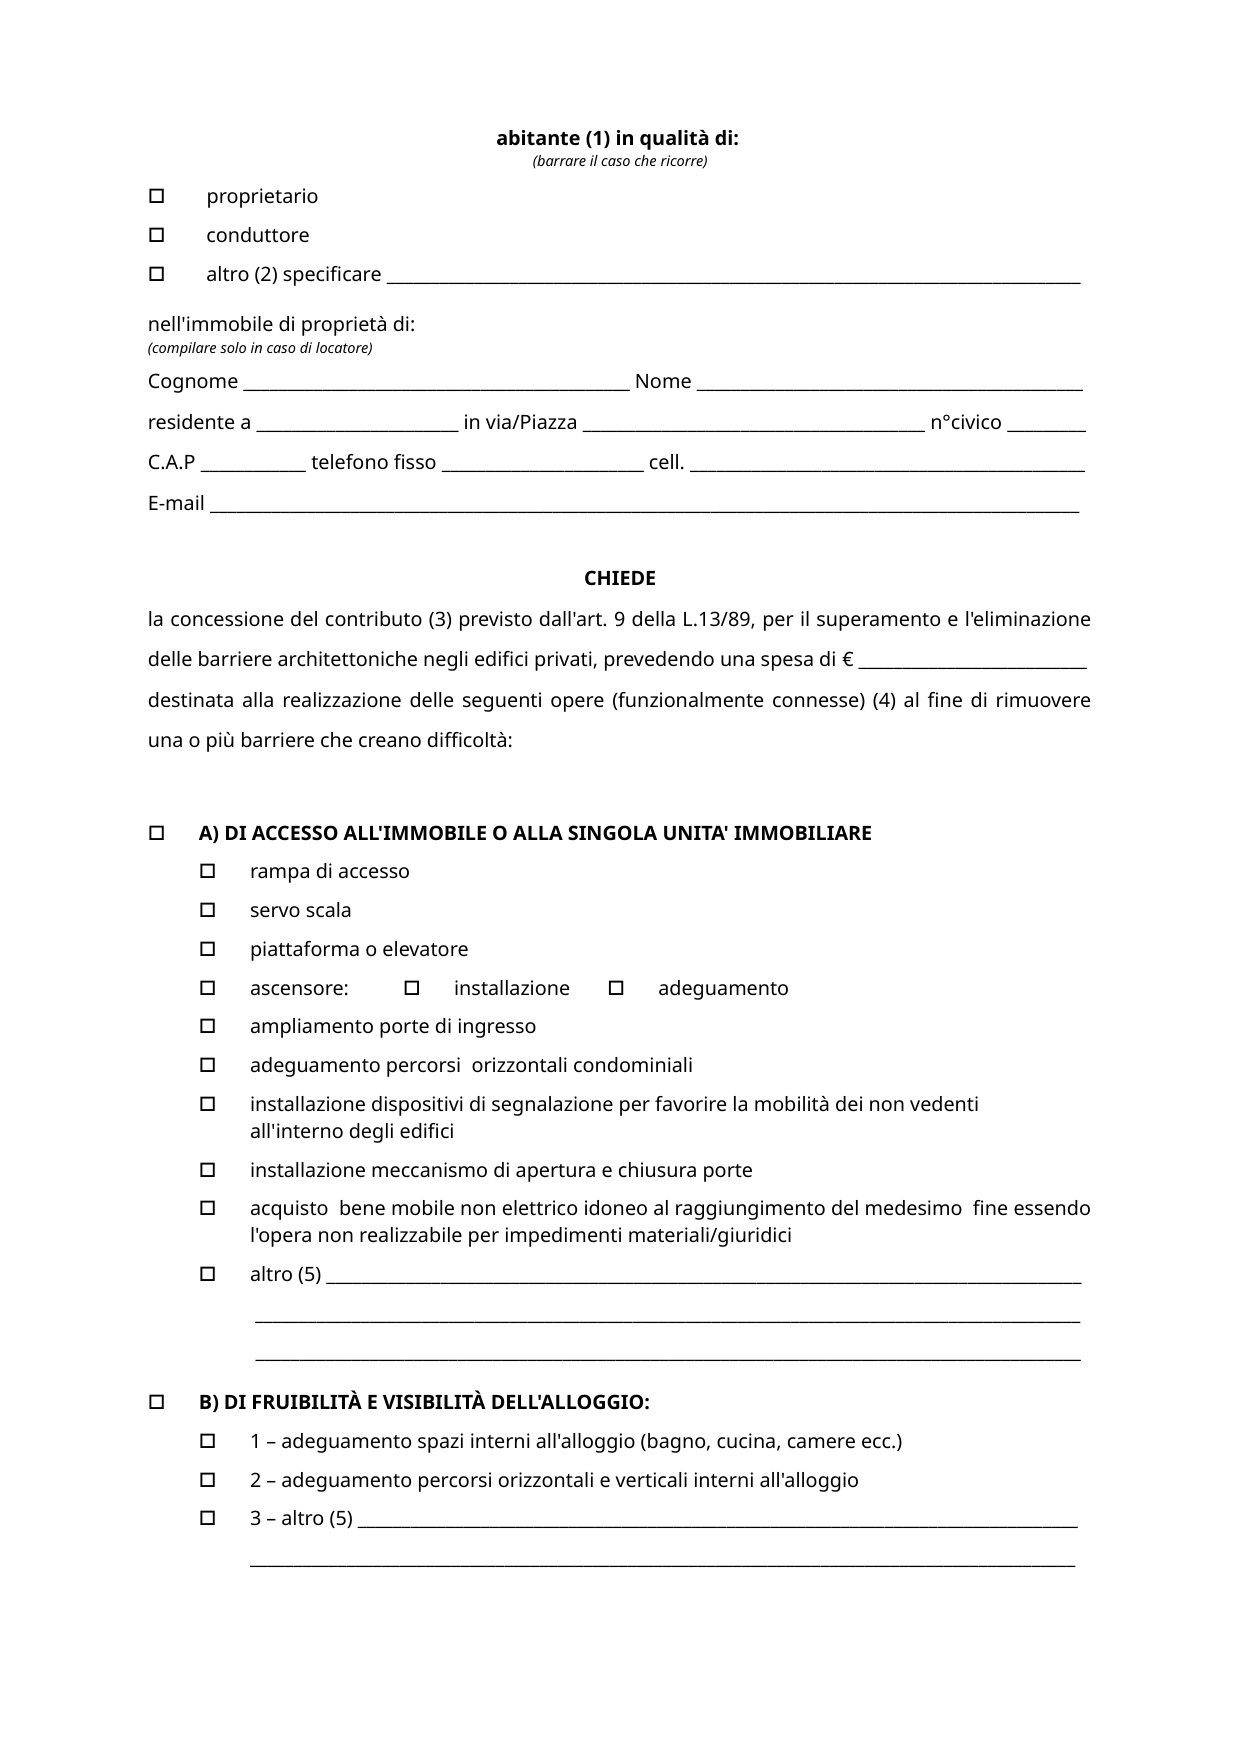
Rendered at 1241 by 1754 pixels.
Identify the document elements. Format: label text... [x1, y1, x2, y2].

text destinata alla realizzazione delle seguenti opere (funzionalmente connesse) (4) al fine di rimuovere una o più barriere che creano difficoltà: [148, 686, 1093, 753]
text (compilare solo in caso di locatore) [148, 338, 1093, 358]
text □ 3 – altro (5) __________________________________________________________________________________ [148, 1505, 1093, 1532]
text □ A) DI ACCESSO ALL'IMMOBILE O ALLA SINGOLA UNITA' IMMOBILIARE [148, 819, 1093, 846]
text nell'immobile di proprietà di: [148, 311, 1093, 338]
text □ servo scala [148, 896, 1093, 923]
text CHIEDE [148, 564, 1093, 592]
text □ rampa di accesso [148, 858, 1093, 884]
text E-mail ___________________________________________________________________________________________________ [148, 489, 1093, 516]
text ______________________________________________________________________________________________ [148, 1338, 1093, 1365]
text □ ampliamento porte di ingresso [148, 1013, 1093, 1039]
subtitle abitante (1) in qualità di: [148, 124, 1093, 151]
text ______________________________________________________________________________________________ [148, 1543, 1093, 1570]
text □ acquisto bene mobile non elettrico idoneo al raggiungimento del medesimo fine essendo l'opera non realizzabile per impedimenti materiali/giuridici [148, 1194, 1093, 1248]
text □ 2 – adeguamento percorsi orizzontali e verticali interni all'alloggio [148, 1466, 1093, 1493]
text □ 1 – adeguamento spazi interni all'alloggio (bagno, cucina, camere ecc.) [148, 1427, 1093, 1454]
text □ B) DI FRUIBILITÀ E VISIBILITÀ DELL'ALLOGGIO: [148, 1388, 1093, 1415]
text □ ascensore: □ installazione □ adeguamento [148, 974, 1093, 1001]
text ______________________________________________________________________________________________ [148, 1299, 1093, 1326]
text Cognome ____________________________________________ Nome ____________________________________________ [148, 367, 1093, 394]
text residente a _______________________ in via/Piazza _______________________________________ n°civico _________ [148, 408, 1093, 435]
subtitle (barrare il caso che ricorre) [148, 151, 1093, 171]
text □ conduttore [148, 221, 1093, 248]
text C.A.P ____________ telefono fisso _______________________ cell. _____________________________________________ [148, 448, 1093, 475]
text la concessione del contributo (3) previsto dall'art. 9 della L.13/89, per il superamento e l'eliminazione delle barriere architettoniche negli edifici privati, prevedendo una spesa di € __________________________ [148, 605, 1093, 672]
text □ altro (2) specificare _______________________________________________________________________________ [148, 260, 1093, 287]
text □ proprietario [148, 183, 1093, 209]
text □ piattaforma o elevatore [148, 935, 1093, 962]
text □ adeguamento percorsi orizzontali condominiali [148, 1051, 1093, 1078]
text □ installazione meccanismo di apertura e chiusura porte [148, 1156, 1093, 1183]
text □ altro (5) ______________________________________________________________________________________ [148, 1260, 1093, 1287]
text □ installazione dispositivi di segnalazione per favorire la mobilità dei non vedenti all'interno degli edifici [148, 1090, 1093, 1144]
